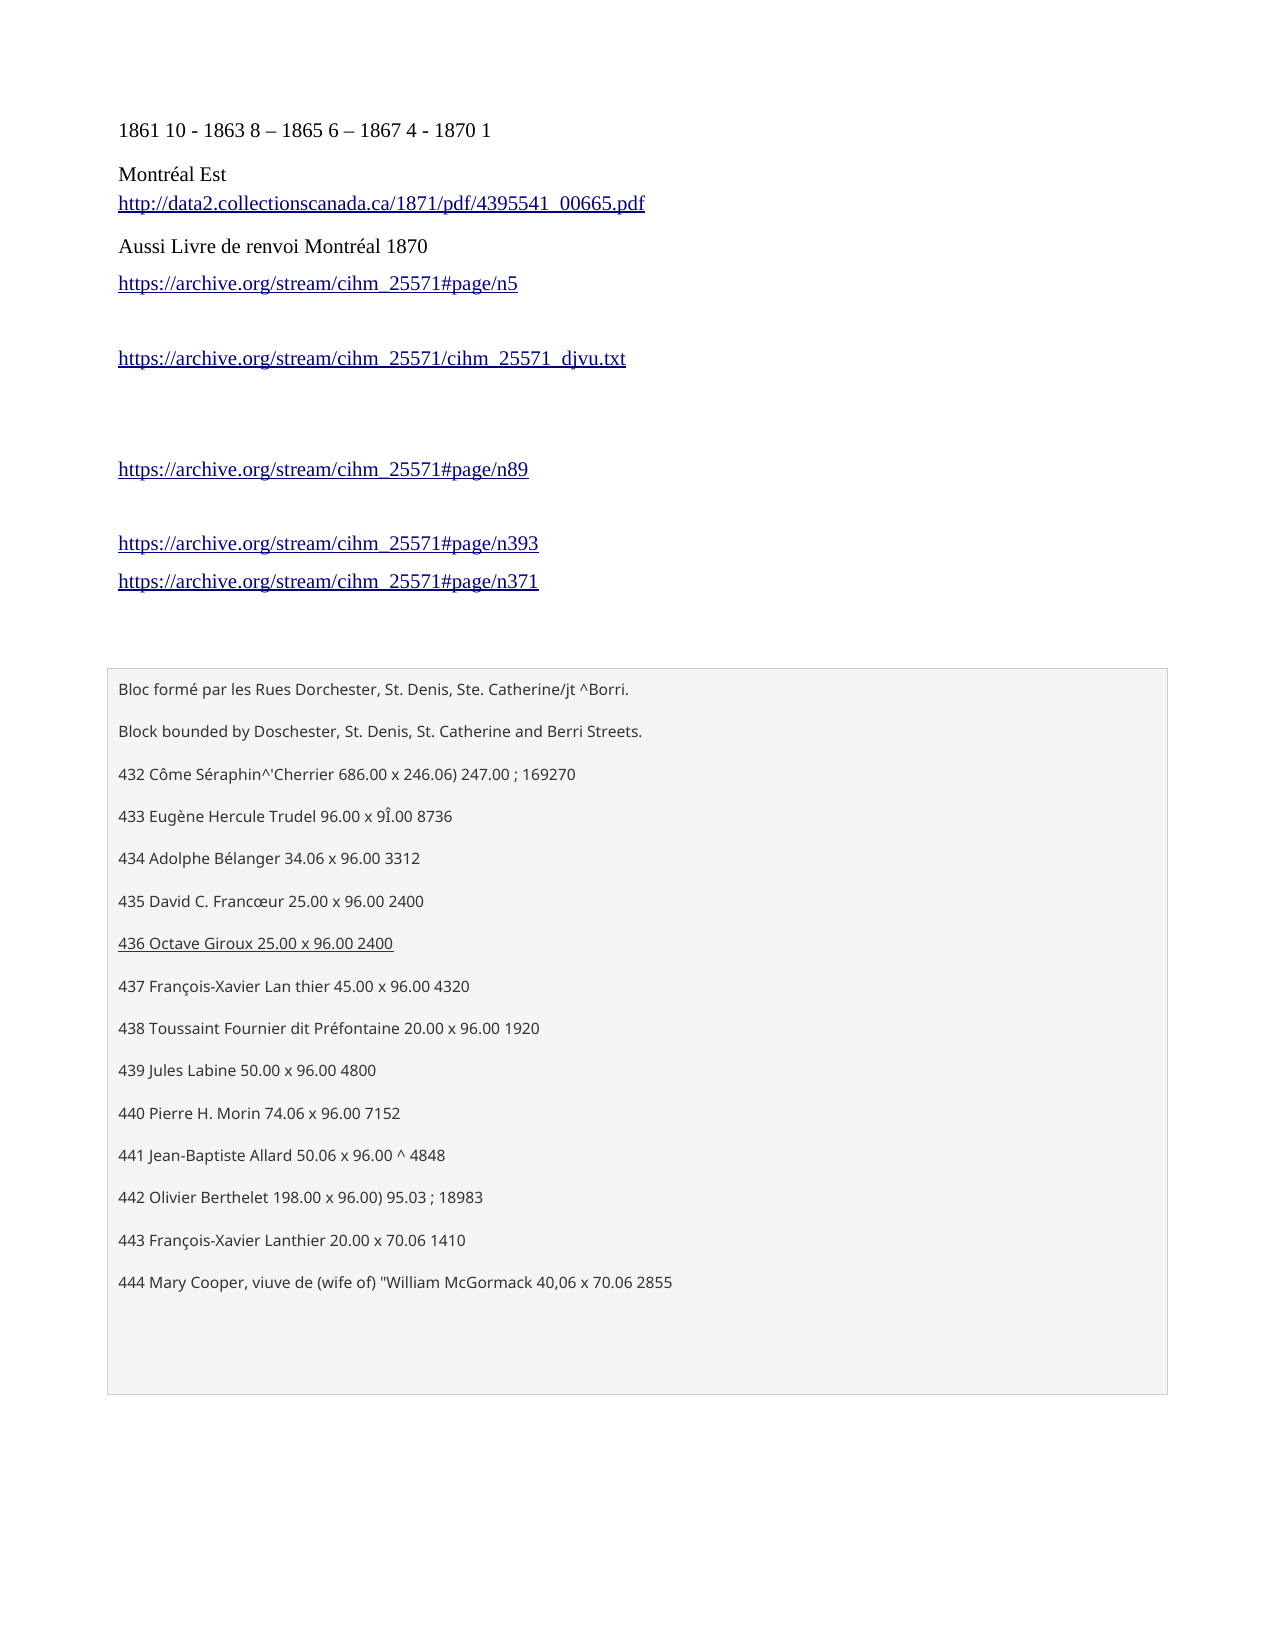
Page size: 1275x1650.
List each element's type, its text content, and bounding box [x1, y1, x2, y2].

text https://archive.org/stream/cihm_25571#page/n5 [118, 271, 1157, 295]
text 440 Pierre H. Morin 74.06 x 96.00 7152 [108, 1092, 1167, 1124]
text 434 Adolphe Bélanger 34.06 x 96.00 3312 [108, 837, 1167, 869]
text 433 Eugène Hercule Trudel 96.00 x 9Î.00 8736 [108, 795, 1167, 827]
text 441 Jean-Baptiste Allard 50.06 x 96.00 ^ 4848 [108, 1134, 1167, 1166]
text Aussi Livre de renvoi Montréal 1870 [118, 234, 1157, 258]
text https://archive.org/stream/cihm_25571#page/n371 [118, 568, 1157, 593]
text https://archive.org/stream/cihm_25571#page/n393 [118, 531, 1157, 555]
text Bloc formé par les Rues Dorchester, St. Denis, Ste. Catherine/jt ^Borri. [108, 669, 1167, 700]
text 444 Mary Cooper, viuve de (wife of) "William McGormack 40,06 x 70.06 2855 [108, 1261, 1167, 1293]
text Block bounded by Doschester, St. Denis, St. Catherine and Berri Streets. [108, 710, 1167, 742]
text Montréal Est http://data2.collectionscanada.ca/1871/pdf/4395541_00665.pdf [118, 162, 1157, 214]
text 435 David C. Francœur 25.00 x 96.00 2400 [108, 879, 1167, 912]
text 1861 10 - 1863 8 – 1865 6 – 1867 4 - 1870 1 [118, 118, 1157, 142]
text 443 François-Xavier Lanthier 20.00 x 70.06 1410 [108, 1219, 1167, 1251]
text 438 Toussaint Fournier dit Préfontaine 20.00 x 96.00 1920 [108, 1007, 1167, 1039]
text https://archive.org/stream/cihm_25571#page/n89 [118, 457, 1157, 481]
text 436 Octave Giroux 25.00 x 96.00 2400 [108, 922, 1167, 954]
text 442 Olivier Berthelet 198.00 x 96.00) 95.03 ; 18983 [108, 1176, 1167, 1208]
text 439 Jules Labine 50.00 x 96.00 4800 [108, 1049, 1167, 1081]
text 432 Côme Séraphin^'Cherrier 686.00 x 246.06) 247.00 ; 169270 [108, 752, 1167, 784]
text https://archive.org/stream/cihm_25571/cihm_25571_djvu.txt [118, 345, 1157, 369]
text 437 François-Xavier Lan thier 45.00 x 96.00 4320 [108, 964, 1167, 997]
